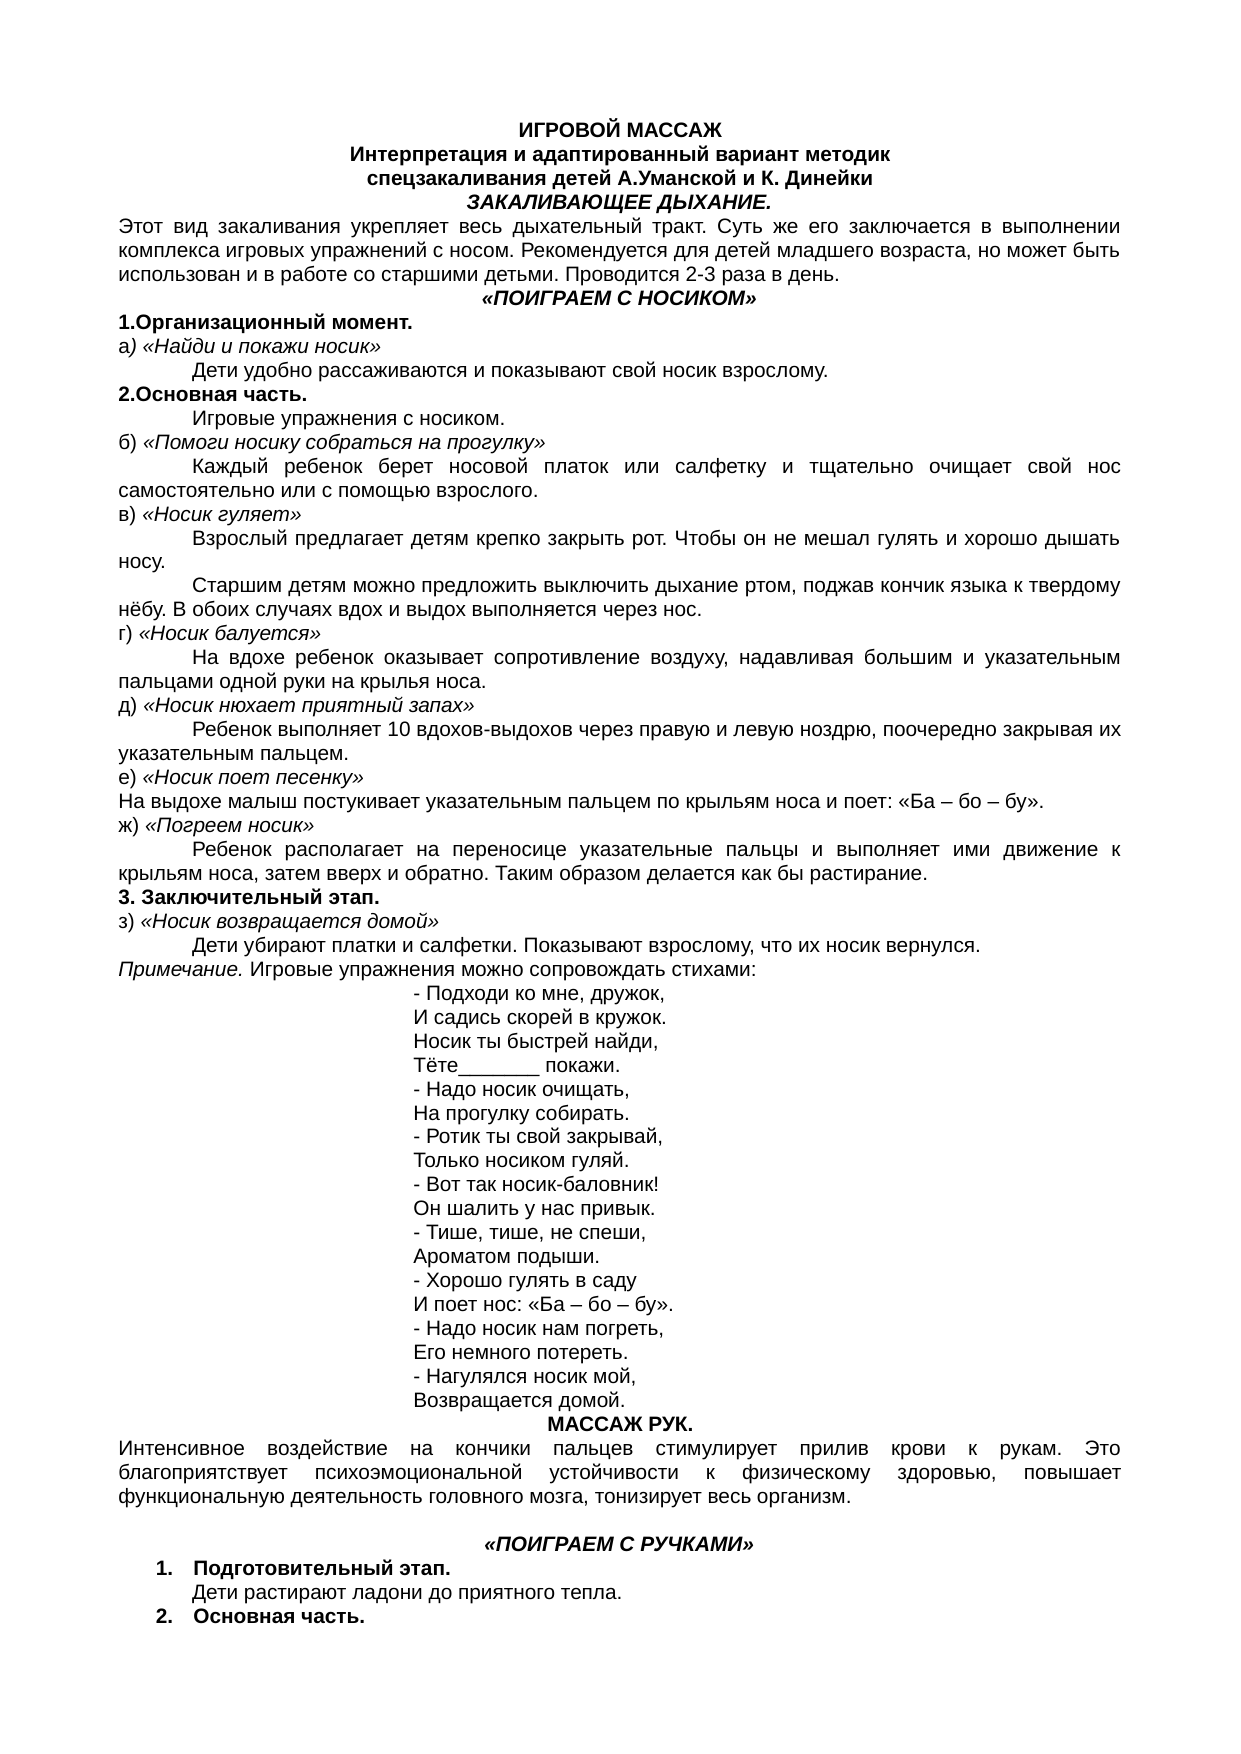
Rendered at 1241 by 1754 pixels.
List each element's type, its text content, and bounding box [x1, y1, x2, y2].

text спецзакаливания детей А.Уманской и К. Динейки [118, 166, 1122, 190]
text ЗАКАЛИВАЮЩЕЕ ДЫХАНИЕ. [118, 190, 1122, 214]
text Дети растирают ладони до приятного тепла. [156, 1579, 1122, 1603]
text Его немного потереть. [339, 1340, 1122, 1364]
text 1.Организационный момент. [118, 310, 1122, 334]
text б) «Помоги носику собраться на прогулку» [118, 429, 1122, 453]
text Ребенок располагает на переносице указательные пальцы и выполняет ими движение к крыльям носа, затем вверх и обратно. Таким образом делается как бы растирание. [118, 837, 1122, 885]
text Дети удобно рассаживаются и показывают свой носик взрослому. [118, 358, 1122, 382]
text Каждый ребенок берет носовой платок или салфетку и тщательно очищает свой нос самостоятельно или с помощью взрослого. [118, 453, 1122, 501]
text - Тише, тише, не спеши, [339, 1220, 1122, 1244]
text Носик ты быстрей найди, [339, 1028, 1122, 1052]
text - Вот так носик-баловник! [339, 1172, 1122, 1196]
text е) «Носик поет песенку» [118, 765, 1122, 789]
list Основная часть. [156, 1603, 1122, 1627]
text На вдохе ребенок оказывает сопротивление воздуху, надавливая большим и указательным пальцами одной руки на крылья носа. [118, 645, 1122, 693]
text Интерпретация и адаптированный вариант методик [118, 142, 1122, 166]
text «ПОИГРАЕМ С РУЧКАМИ» [118, 1532, 1122, 1556]
text д) «Носик нюхает приятный запах» [118, 693, 1122, 717]
text - Подходи ко мне, дружок, [339, 981, 1122, 1004]
text Примечание. Игровые упражнения можно сопровождать стихами: [118, 957, 1122, 981]
text Только носиком гуляй. [339, 1148, 1122, 1172]
text ИГРОВОЙ МАССАЖ [118, 118, 1122, 142]
text Возвращается домой. [339, 1388, 1122, 1412]
text «ПОИГРАЕМ С НОСИКОМ» [118, 286, 1122, 310]
text Ароматом подыши. [339, 1244, 1122, 1268]
text Взрослый предлагает детям крепко закрыть рот. Чтобы он не мешал гулять и хорошо дышать носу. [118, 525, 1122, 573]
text з) «Носик возвращается домой» [118, 909, 1122, 933]
text Тёте_______ покажи. [339, 1052, 1122, 1076]
text - Хорошо гулять в саду [339, 1268, 1122, 1292]
text а) «Найди и покажи носик» [118, 334, 1122, 358]
text 3. Заключительный этап. [118, 885, 1122, 909]
text ж) «Погреем носик» [118, 813, 1122, 837]
text Он шалить у нас привык. [339, 1196, 1122, 1220]
text И поет нос: «Ба – бо – бу». [339, 1292, 1122, 1316]
text в) «Носик гуляет» [118, 501, 1122, 525]
text 2.Основная часть. [118, 382, 1122, 406]
text И садись скорей в кружок. [339, 1004, 1122, 1028]
text Ребенок выполняет 10 вдохов-выдохов через правую и левую ноздрю, поочередно закрывая их указательным пальцем. [118, 717, 1122, 765]
text Игровые упражнения с носиком. [118, 406, 1122, 429]
text На выдохе малыш постукивает указательным пальцем по крыльям носа и поет: «Ба – бо – бу». [118, 789, 1122, 813]
text - Нагулялся носик мой, [339, 1364, 1122, 1388]
text Интенсивное воздействие на кончики пальцев стимулирует прилив крови к рукам. Это благоприятствует психоэмоциональной устойчивости к физическому здоровью, повышает функциональную деятельность головного мозга, тонизирует весь организм. [118, 1436, 1122, 1508]
text Дети убирают платки и салфетки. Показывают взрослому, что их носик вернулся. [118, 933, 1122, 957]
text Этот вид закаливания укрепляет весь дыхательный тракт. Суть же его заключается в выполнении комплекса игровых упражнений с носом. Рекомендуется для детей младшего возраста, но может быть использован и в работе со старшими детьми. Проводится 2-3 раза в день. [118, 214, 1122, 286]
text На прогулку собирать. [339, 1100, 1122, 1124]
text - Надо носик нам погреть, [339, 1316, 1122, 1340]
text - Ротик ты свой закрывай, [339, 1124, 1122, 1148]
text Старшим детям можно предложить выключить дыхание ртом, поджав кончик языка к твердому нёбу. В обоих случаях вдох и выдох выполняется через нос. [118, 573, 1122, 621]
text - Надо носик очищать, [339, 1076, 1122, 1100]
text МАССАЖ РУК. [118, 1412, 1122, 1436]
text г) «Носик балуется» [118, 621, 1122, 645]
list Подготовительный этап. [156, 1556, 1122, 1579]
